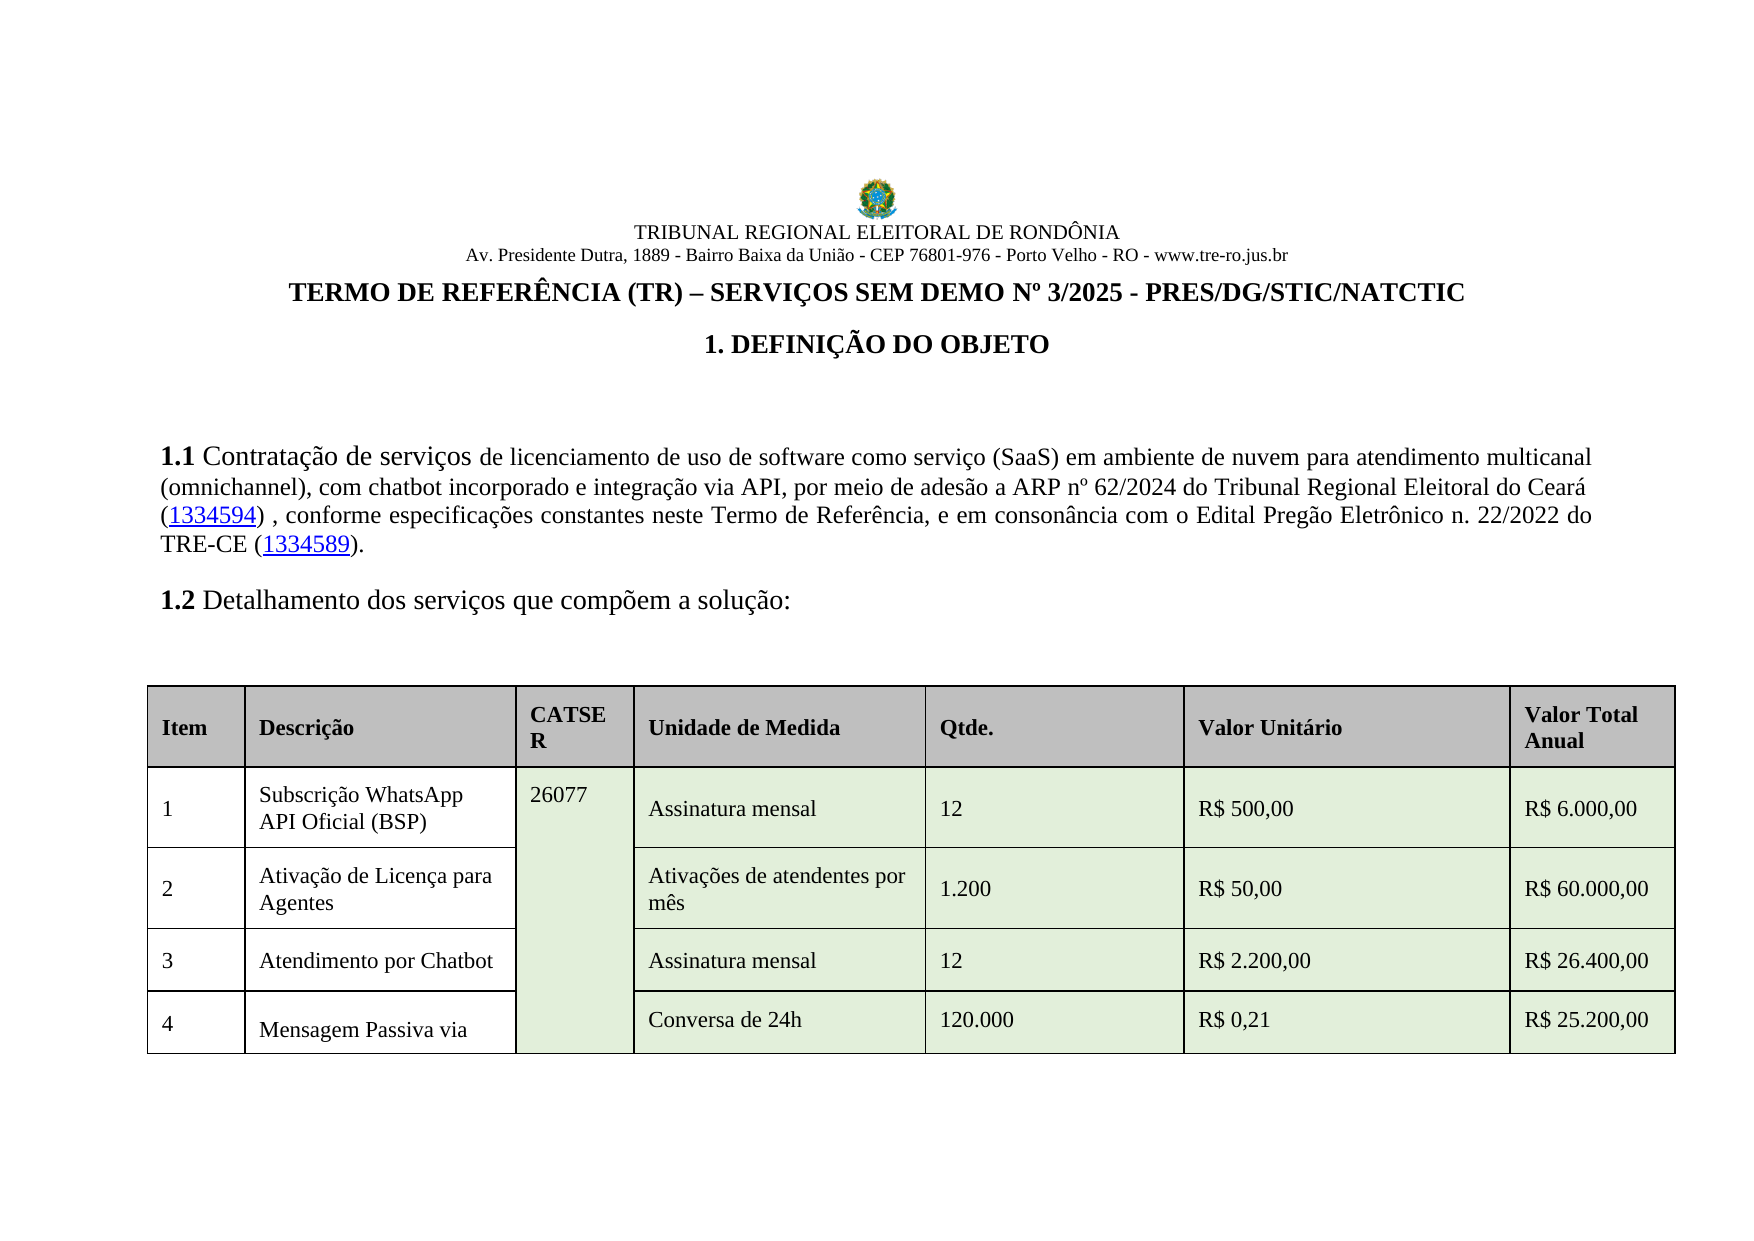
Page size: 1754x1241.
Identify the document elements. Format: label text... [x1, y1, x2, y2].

table_cell Atendimento por Chatbot [246, 929, 515, 990]
table_cell R$ 2.200,00 [1185, 929, 1509, 990]
table_cell Conversa de 24h [635, 992, 925, 1053]
text 1. DEFINIÇÃO DO OBJETO [148, 328, 1606, 359]
table_header Valor Unitário [1185, 687, 1509, 766]
table_cell Subscrição WhatsApp API Oficial (BSP) [246, 768, 515, 847]
table_cell 3 [148, 929, 244, 990]
text TRIBUNAL REGIONAL ELEITORAL DE RONDÔNIA [148, 220, 1606, 244]
table_cell 1 [148, 768, 244, 847]
table_cell 4 [148, 992, 244, 1053]
table_cell 26077 [517, 768, 633, 1053]
table_cell R$ 0,21 [1185, 992, 1509, 1053]
table_cell 1.200 [926, 848, 1183, 928]
text TERMO DE REFERÊNCIA (TR) – serviços sem demo Nº 3/2025 - PRES/DG/STIC/NATCTIC [148, 276, 1606, 307]
table_header CATSER [517, 687, 633, 766]
table_header Item [148, 687, 244, 766]
table_cell Ativação de Licença para Agentes [246, 848, 515, 928]
text Av. Presidente Dutra, 1889 - Bairro Baixa da União - CEP 76801-976 - Porto Velho - RO - www.tre-ro.jus.br [148, 244, 1606, 265]
table_cell R$ 50,00 [1185, 848, 1509, 928]
table_cell R$ 500,00 [1185, 768, 1509, 847]
table_cell Mensagem Passiva via [246, 992, 515, 1053]
table_header Unidade de Medida [635, 687, 925, 766]
table_cell 12 [926, 929, 1183, 990]
table_cell Ativações de atendentes por mês [635, 848, 925, 928]
table_header Qtde. [926, 687, 1183, 766]
text 1.1 Contratação de serviços de licenciamento de uso de software como serviço (SaaS) em ambiente de nuvem para atendimento multicanal (omnichannel), com chatbot incorporado e integração via API, por meio de adesão a ARP nº 62/2024 do Tribunal Regional Eleitoral do Ceará (1334594) , conforme especificações constantes neste Termo de Referência, e em consonância com o Edital Pregão Eletrônico n. 22/2022 do TRE-CE (1334589). [160, 439, 1594, 558]
table_cell 12 [926, 768, 1183, 847]
table_header Descrição [246, 687, 515, 766]
table_cell R$ 60.000,00 [1511, 848, 1674, 928]
table_cell Assinatura mensal [635, 768, 925, 847]
table_cell R$ 6.000,00 [1511, 768, 1674, 847]
table_cell 120.000 [926, 992, 1183, 1053]
table_cell R$ 26.400,00 [1511, 929, 1674, 990]
table_cell Assinatura mensal [635, 929, 925, 990]
table_cell R$ 25.200,00 [1511, 992, 1674, 1053]
text 1.2 Detalhamento dos serviços que compõem a solução: [160, 583, 1594, 615]
table_header Valor Total Anual [1511, 687, 1674, 766]
table_cell 2 [148, 848, 244, 928]
